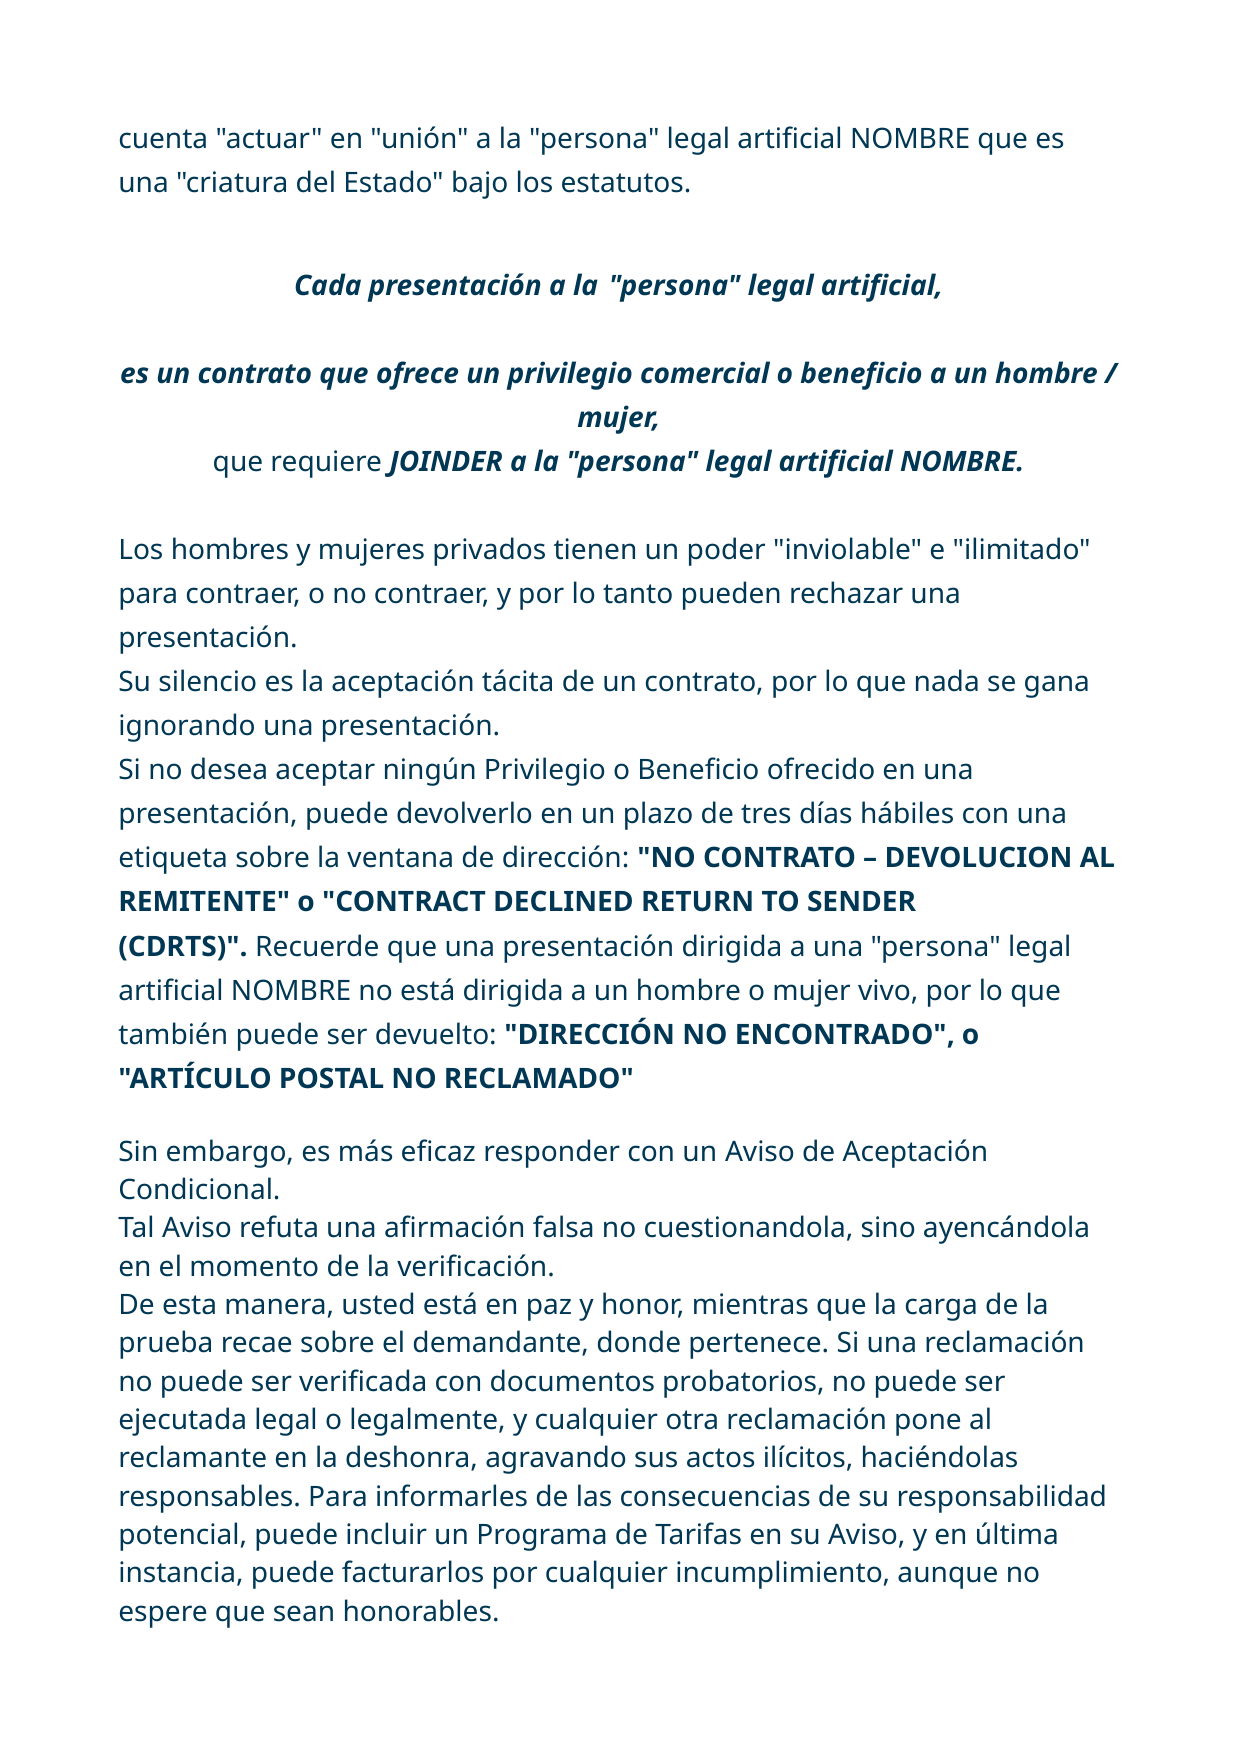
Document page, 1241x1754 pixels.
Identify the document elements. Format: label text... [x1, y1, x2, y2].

text cuenta "actuar" en "unión" a la "persona" legal artificial NOMBRE que es una "criatura del Estado" bajo los estatutos. [118, 118, 1122, 244]
text Los hombres y mujeres privados tienen un poder "inviolable" e "ilimitado" para contraer, o no contraer, y por lo tanto pueden rechazar una presentación. Su silencio es la aceptación tácita de un contrato, por lo que nada se gana ignorando una presentación. Si no desea aceptar ningún Privilegio o Beneficio ofrecido en una presentación, puede devolverlo en un plazo de tres días hábiles con una etiqueta sobre la ventana de dirección: "NO CONTRATO – DEVOLUCION AL REMITENTE" o "CONTRACT DECLINED RETURN TO SENDER (CDRTS)". Recuerde que una presentación dirigida a una "persona" legal artificial NOMBRE no está dirigida a un hombre o mujer vivo, por lo que también puede ser devuelto: "DIRECCIÓN NO ENCONTRADO", o "ARTÍCULO POSTAL NO RECLAMADO" [118, 485, 1122, 1096]
text Cada presentación a la "persona" legal artificial, es un contrato que ofrece un privilegio comercial o beneficio a un hombre / mujer, que requiere JOINDER a la "persona" legal artificial NOMBRE. [118, 265, 1122, 479]
text Sin embargo, es más eficaz responder con un Aviso de Aceptación Condicional. Tal Aviso refuta una afirmación falsa no cuestionandola, sino ayencándola en el momento de la verificación. De esta manera, usted está en paz y honor, mientras que la carga de la prueba recae sobre el demandante, donde pertenece. Si una reclamación no puede ser verificada con documentos probatorios, no puede ser ejecutada legal o legalmente, y cualquier otra reclamación pone al reclamante en la deshonra, agravando sus actos ilícitos, haciéndolas responsables. Para informarles de las consecuencias de su responsabilidad potencial, puede incluir un Programa de Tarifas en su Aviso, y en última instancia, puede facturarlos por cualquier incumplimiento, aunque no espere que sean honorables. [118, 1131, 1122, 1629]
